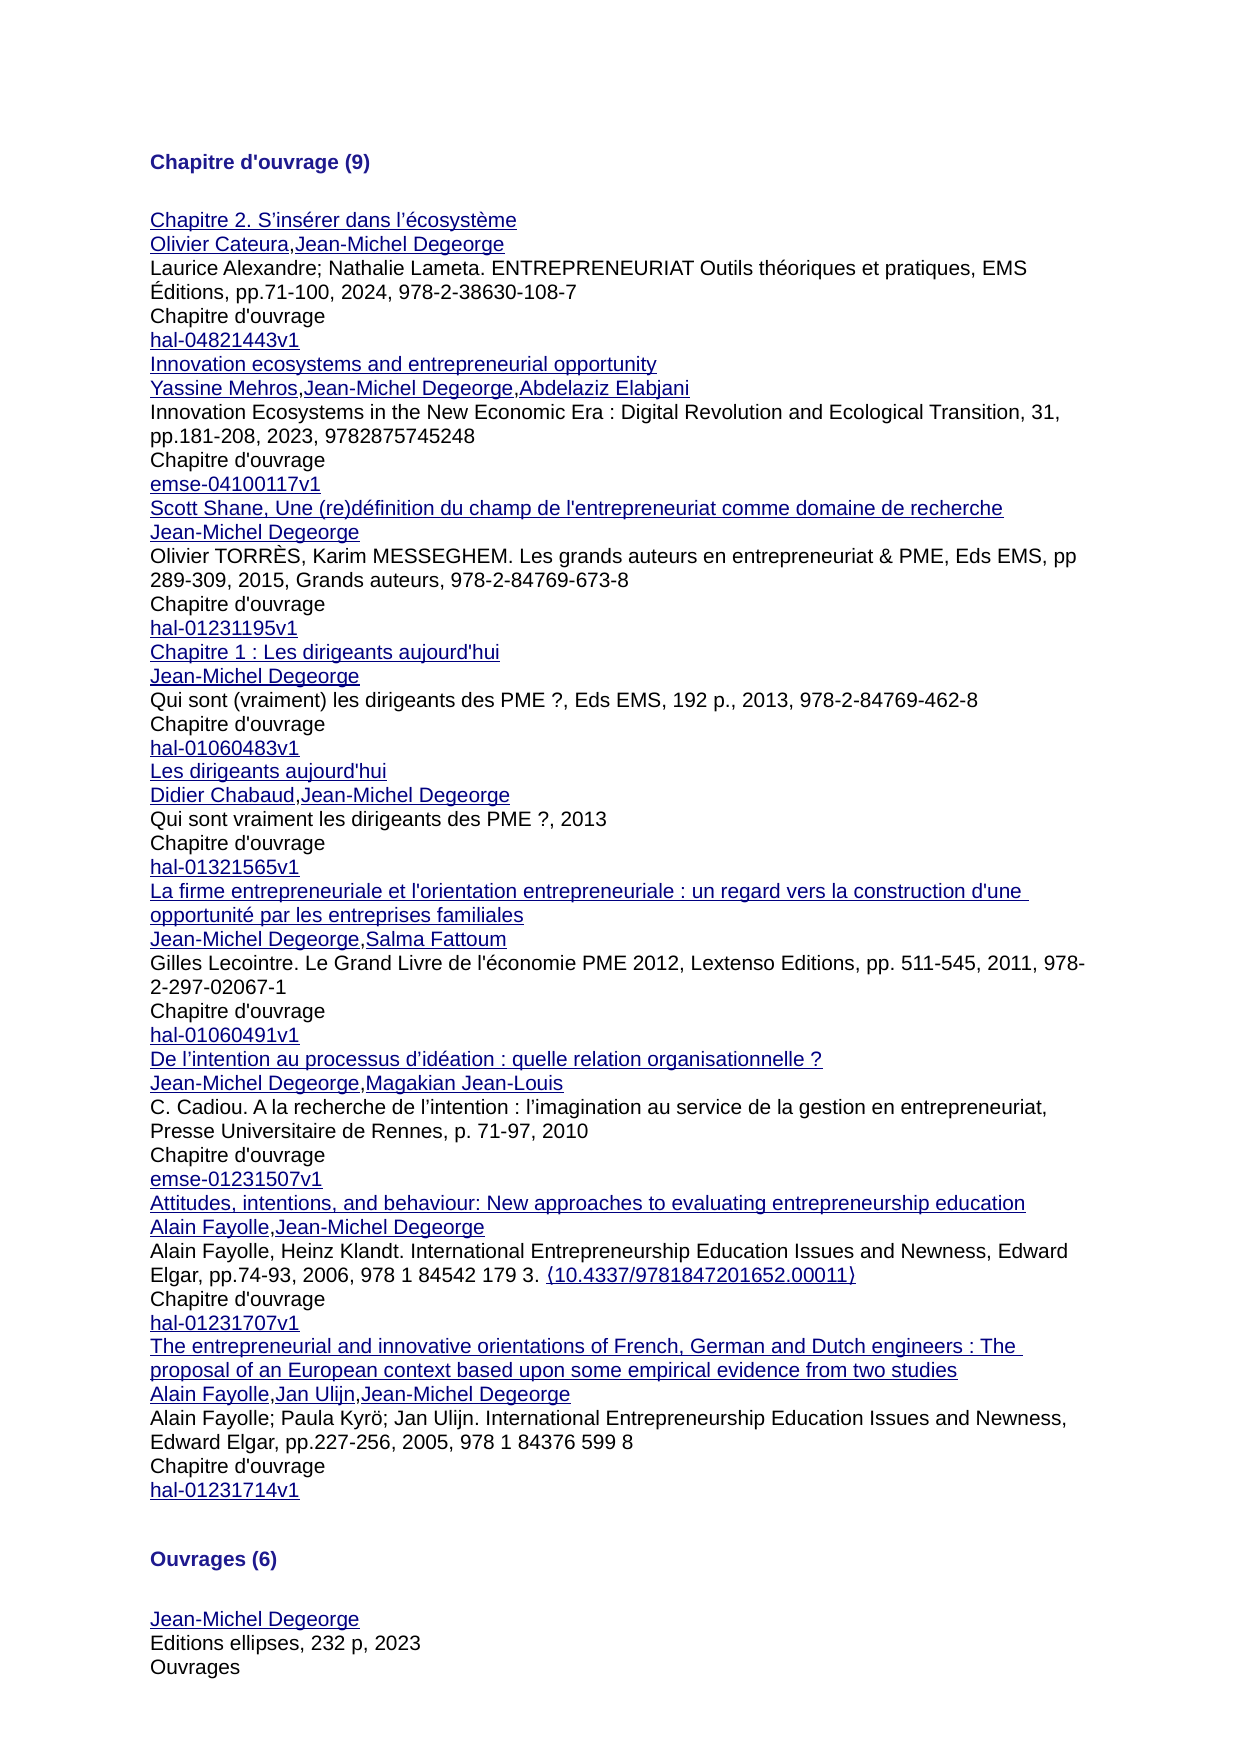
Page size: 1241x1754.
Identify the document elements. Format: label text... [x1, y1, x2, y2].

table_cell Chapitre 1 : Les dirigeants aujourd'hui Jean-Michel Degeorge Qui sont (vraiment) les dirigeants des PME ?, Eds EMS, 192 p., 2013, 978-2-84769-462-8 Chapitre d'ouvrage hal-01060483v1 [150, 640, 1090, 759]
table_cell De l’intention au processus d’idéation : quelle relation organisationnelle ? Jean-Michel Degeorge,Magakian Jean-Louis C. Cadiou. A la recherche de l’intention : l’imagination au service de la gestion en entrepreneuriat, Presse Universitaire de Rennes, p. 71-97, 2010 Chapitre d'ouvrage emse-01231507v1 [150, 1047, 1090, 1191]
table_cell The entrepreneurial and innovative orientations of French, German and Dutch engineers : The proposal of an European context based upon some empirical evidence from two studies Alain Fayolle,Jan Ulijn,Jean-Michel Degeorge Alain Fayolle; Paula Kyrö; Jan Ulijn. International Entrepreneurship Education Issues and Newness, Edward Elgar, pp.227-256, 2005, 978 1 84376 599 8 Chapitre d'ouvrage hal-01231714v1 [150, 1334, 1090, 1502]
table_header Chapitre 2. S’insérer dans l’écosystème Olivier Cateura,Jean-Michel Degeorge Laurice Alexandre; Nathalie Lameta. ENTREPRENEURIAT Outils théoriques et pratiques, EMS Éditions, pp.71-100, 2024, 978-2-38630-108-7 Chapitre d'ouvrage hal-04821443v1 [150, 208, 1090, 352]
table_cell Innovation ecosystems and entrepreneurial opportunity Yassine Mehros,Jean-Michel Degeorge,Abdelaziz Elabjani Innovation Ecosystems in the New Economic Era : Digital Revolution and Ecological Transition, 31, pp.181-208, 2023, 9782875745248 Chapitre d'ouvrage emse-04100117v1 [150, 352, 1090, 496]
table_cell Scott Shane, Une (re)définition du champ de l'entrepreneuriat comme domaine de recherche Jean-Michel Degeorge Olivier TORRÈS, Karim MESSEGHEM. Les grands auteurs en entrepreneuriat & PME, Eds EMS, pp 289-309, 2015, Grands auteurs, 978-2-84769-673-8 Chapitre d'ouvrage hal-01231195v1 [150, 496, 1090, 639]
table_cell Les dirigeants aujourd'hui Didier Chabaud,Jean-Michel Degeorge Qui sont vraiment les dirigeants des PME ?, 2013 Chapitre d'ouvrage hal-01321565v1 [150, 759, 1090, 879]
subtitle Chapitre d'ouvrage (9) [150, 150, 1090, 174]
table_cell Attitudes, intentions, and behaviour: New approaches to evaluating entrepreneurship education Alain Fayolle,Jean-Michel Degeorge Alain Fayolle, Heinz Klandt. International Entrepreneurship Education Issues and Newness, Edward Elgar, pp.74-93, 2006, 978 1 84542 179 3. ⟨10.4337/9781847201652.00011⟩ Chapitre d'ouvrage hal-01231707v1 [150, 1191, 1090, 1334]
table_header Innovation - Comprendre et mettre en œuvre Jean-Michel Degeorge Editions ellipses, 232 p, 2023 Ouvrages emse-04192614v1 [150, 1605, 1090, 1679]
table_cell La firme entrepreneuriale et l'orientation entrepreneuriale : un regard vers la construction d'une opportunité par les entreprises familiales Jean-Michel Degeorge,Salma Fattoum Gilles Lecointre. Le Grand Livre de l'économie PME 2012, Lextenso Editions, pp. 511-545, 2011, 978-2-297-02067-1 Chapitre d'ouvrage hal-01060491v1 [150, 879, 1090, 1047]
subtitle Ouvrages (6) [150, 1547, 1090, 1571]
